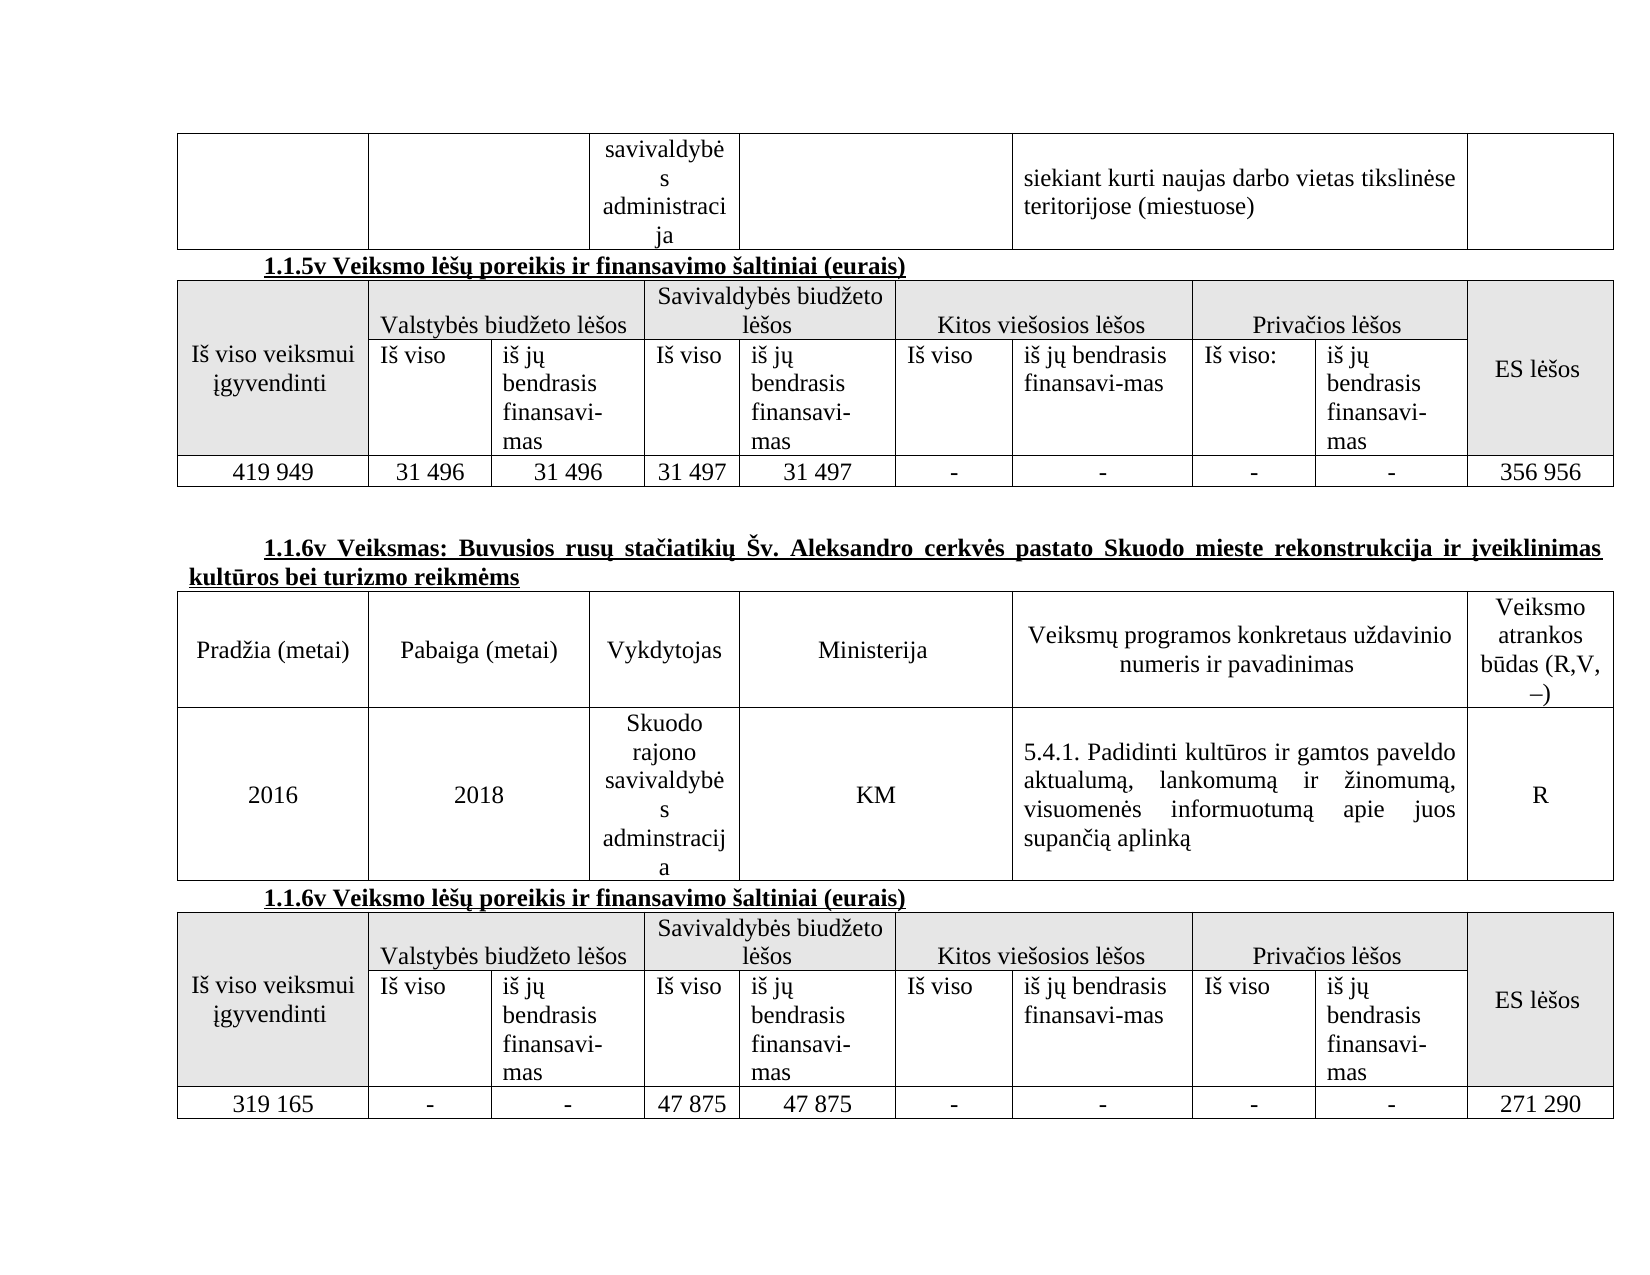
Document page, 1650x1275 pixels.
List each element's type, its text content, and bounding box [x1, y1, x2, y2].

table_cell - [1013, 456, 1192, 486]
table_cell iš jų bendrasis finansavi-mas [1316, 971, 1467, 1086]
table_cell iš jų bendrasis finansavi-mas [492, 340, 644, 455]
table_cell Valstybės biudžeto lėšos [369, 281, 644, 339]
table_cell ES lėšos [1468, 913, 1613, 1086]
table_cell siekiant kurti naujas darbo vietas tikslinėse teritorijose (miestuose) [1013, 134, 1467, 249]
table_cell [1012, 250, 1123, 280]
table_cell iš jų bendrasis finansavi-mas [1013, 340, 1192, 455]
table_cell [369, 134, 589, 249]
table_cell Iš viso [896, 971, 1012, 1086]
table_cell - [369, 1087, 491, 1117]
table_cell 319 165 [178, 1087, 368, 1117]
table_cell - [1316, 456, 1467, 486]
table_cell - [896, 1087, 1012, 1117]
table_cell 47 875 [740, 1087, 895, 1117]
table_cell 5.4.1. Padidinti kultūros ir gamtos paveldo aktualumą, lankomumą ir žinomumą, visuomenės informuotumą apie juos supančią aplinką [1013, 708, 1467, 880]
table_cell [1468, 134, 1613, 249]
table_cell 2018 [369, 708, 589, 880]
table_cell 31 496 [369, 456, 491, 486]
table_cell - [1013, 1087, 1192, 1117]
table_cell [1193, 250, 1341, 280]
table_cell Veiksmų programos konkretaus uždavinio numeris ir pavadinimas [1013, 592, 1467, 707]
table_cell Privačios lėšos [1193, 281, 1467, 339]
table_cell Iš viso: [1193, 340, 1315, 455]
table_cell 356 956 [1468, 456, 1613, 486]
table_cell Veiksmo atrankos būdas (R,V, –) [1468, 592, 1613, 707]
table_cell Iš viso [645, 971, 739, 1086]
table_cell Pradžia (metai) [178, 592, 368, 707]
table_cell - [1193, 456, 1315, 486]
table_cell Iš viso [369, 971, 491, 1086]
table_cell 1.1.6v Veiksmo lėšų poreikis ir finansavimo šaltiniai (eurais) [177, 881, 1613, 912]
table_cell [1341, 250, 1424, 280]
table_cell - [896, 456, 1012, 486]
table_cell Iš viso veiksmui įgyvendinti [178, 281, 368, 455]
table_cell 2016 [178, 708, 368, 880]
table_cell - [1316, 1087, 1467, 1117]
table_cell Kitos viešosios lėšos [896, 913, 1192, 970]
table_cell Iš viso veiksmui įgyvendinti [178, 913, 368, 1086]
table_cell Iš viso [1193, 971, 1315, 1086]
table_cell Iš viso [369, 340, 491, 455]
table_cell [740, 134, 1012, 249]
table_cell 419 949 [178, 456, 368, 486]
table_cell [1467, 250, 1613, 280]
table_cell [1424, 250, 1467, 280]
table_cell Iš viso [645, 340, 739, 455]
table_cell 1.1.6v Veiksmas: Buvusios rusų stačiatikių Šv. Aleksandro cerkvės pastato Skuodo mieste rekonstrukcija ir įveiklinimas kultūros bei turizmo reikmėms [177, 487, 1613, 591]
table_cell Savivaldybės biudžeto lėšos [645, 281, 895, 339]
table_cell [178, 134, 368, 249]
table_cell Privačios lėšos [1193, 913, 1467, 970]
table_cell savivaldybės administracija [590, 134, 739, 249]
table_cell iš jų bendrasis finansavi-mas [1316, 340, 1467, 455]
table_cell Skuodo rajono savivaldybės adminstracija [590, 708, 739, 880]
table_cell KM [740, 708, 1012, 880]
table_cell iš jų bendrasis finansavi-mas [740, 971, 895, 1086]
table_cell 1.1.5v Veiksmo lėšų poreikis ir finansavimo šaltiniai (eurais) [177, 250, 1012, 280]
table_cell 47 875 [645, 1087, 739, 1117]
table_cell Savivaldybės biudžeto lėšos [645, 913, 895, 970]
table_cell - [1193, 1087, 1315, 1117]
table_cell Iš viso [896, 340, 1012, 455]
table_cell R [1468, 708, 1613, 880]
table_cell iš jų bendrasis finansavi-mas [1013, 971, 1192, 1086]
table_cell Pabaiga (metai) [369, 592, 589, 707]
table_cell 31 497 [740, 456, 895, 486]
table_cell 31 496 [492, 456, 644, 486]
table_cell iš jų bendrasis finansavi-mas [492, 971, 644, 1086]
table_cell 271 290 [1468, 1087, 1613, 1117]
table_cell [1123, 250, 1193, 280]
table_cell Valstybės biudžeto lėšos [369, 913, 644, 970]
table_cell Kitos viešosios lėšos [896, 281, 1192, 339]
table_cell Ministerija [740, 592, 1012, 707]
table_cell - [492, 1087, 644, 1117]
table_cell iš jų bendrasis finansavi-mas [740, 340, 895, 455]
table_cell ES lėšos [1468, 281, 1613, 455]
table_cell Vykdytojas [590, 592, 739, 707]
table_cell 31 497 [645, 456, 739, 486]
